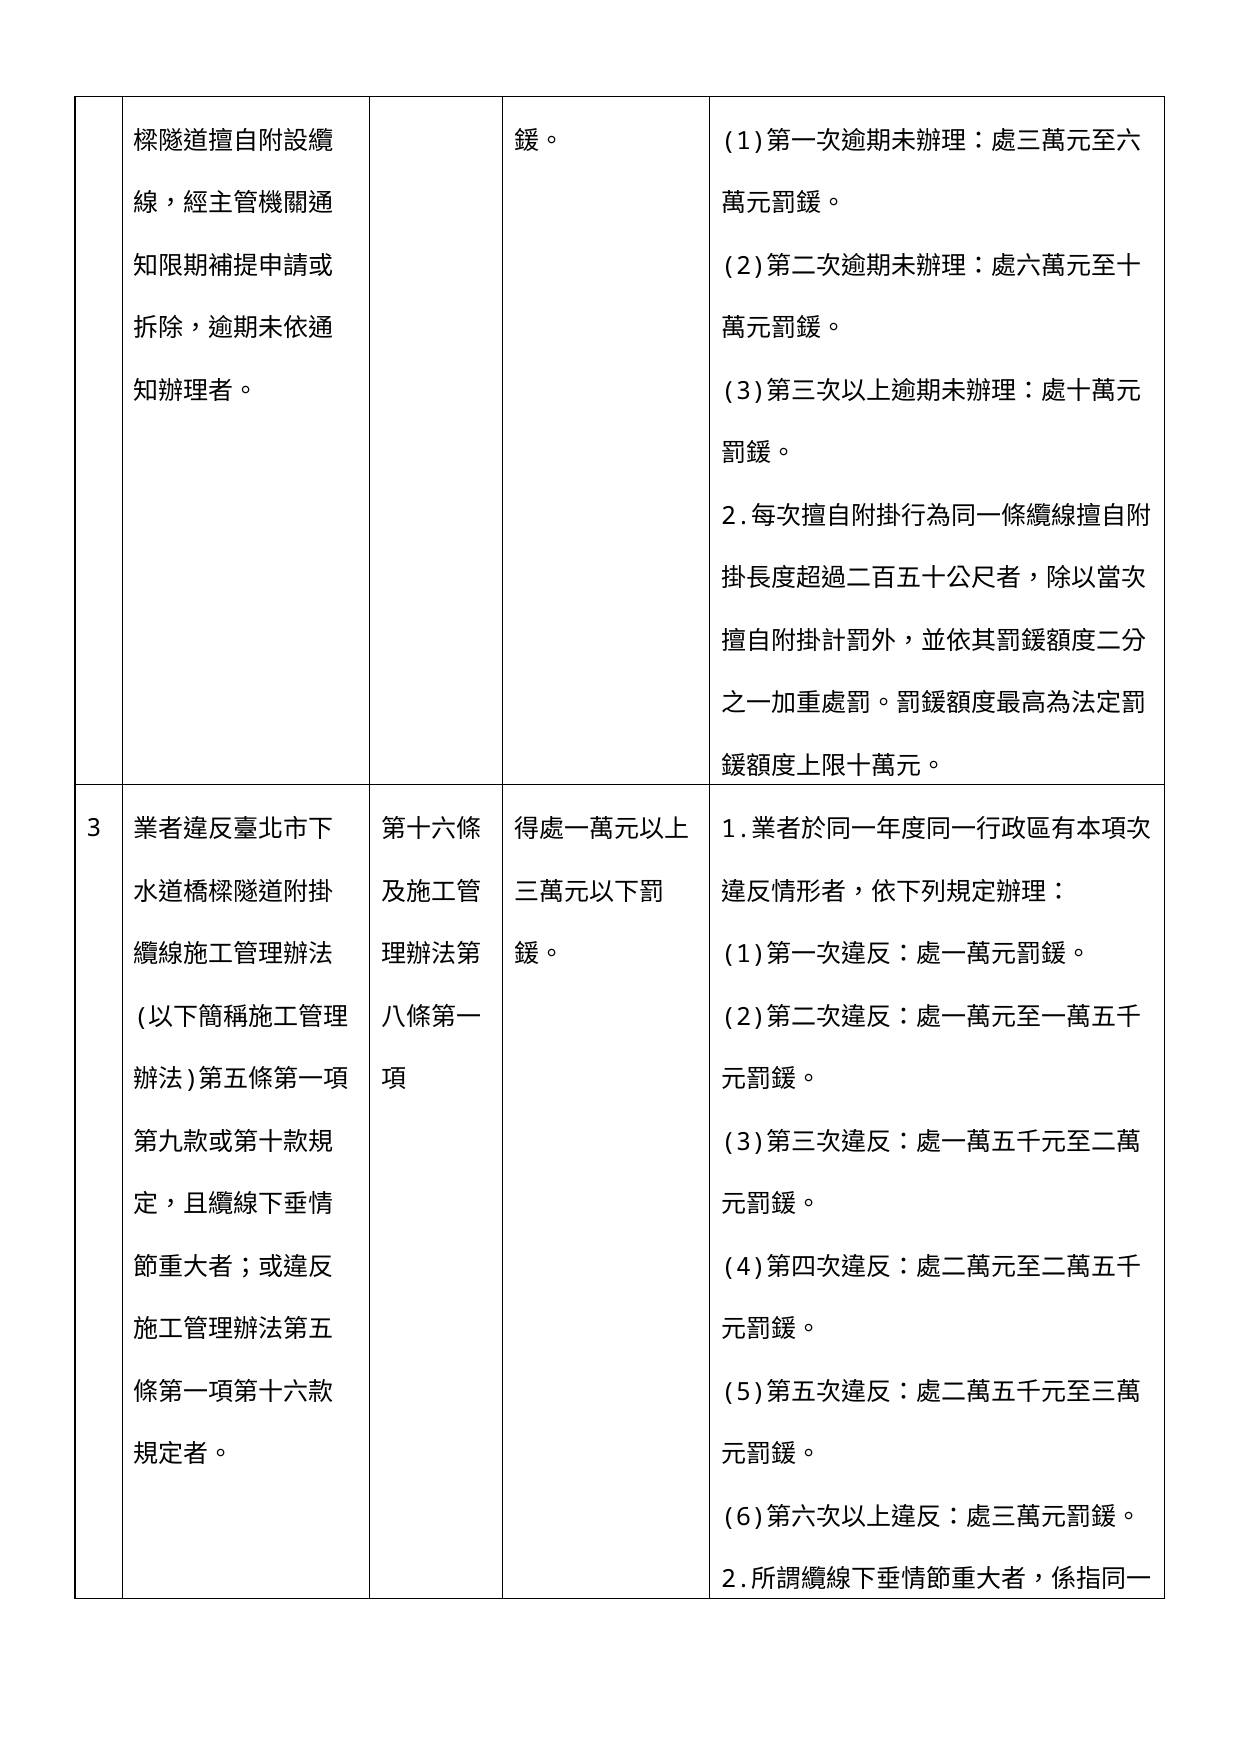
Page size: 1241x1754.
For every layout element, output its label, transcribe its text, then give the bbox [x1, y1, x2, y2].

table_cell (1)第一次逾期未辦理：處三萬元至六萬元罰鍰。 (2)第二次逾期未辦理：處六萬元至十萬元罰鍰。 (3)第三次以上逾期未辦理：處十萬元罰鍰。 2.每次擅自附掛行為同一條纜線擅自附掛長度超過二百五十公尺者，除以當次擅自附掛計罰外，並依其罰鍰額度二分之一加重處罰。罰鍰額度最高為法定罰鍰額度上限十萬元。 [710, 97, 1164, 784]
table_cell 鍰。 [503, 97, 709, 784]
table_cell 樑隧道擅自附設纜線，經主管機關通知限期補提申請或拆除，逾期未依通知辦理者。 [123, 97, 369, 784]
table_cell 得處一萬元以上三萬元以下罰鍰。 [503, 785, 709, 1598]
table_cell 業者違反臺北市下水道橋樑隧道附掛纜線施工管理辦法(以下簡稱施工管理辦法)第五條第一項第九款或第十款規定，且纜線下垂情節重大者；或違反施工管理辦法第五條第一項第十六款規定者。 [123, 785, 369, 1598]
table_cell [76, 97, 122, 784]
table_cell [370, 97, 502, 784]
table_cell 3 [76, 785, 122, 1598]
table_cell 1.業者於同一年度同一行政區有本項次違反情形者，依下列規定辦理： (1)第一次違反：處一萬元罰鍰。 (2)第二次違反：處一萬元至一萬五千元罰鍰。 (3)第三次違反：處一萬五千元至二萬元罰鍰。 (4)第四次違反：處二萬元至二萬五千元罰鍰。 (5)第五次違反：處二萬五千元至三萬元罰鍰。 (6)第六次以上違反：處三萬元罰鍰。 2.所謂纜線下垂情節重大者，係指同一 [710, 785, 1164, 1598]
table_cell 第十六條及施工管理辦法第八條第一項 [370, 785, 502, 1598]
